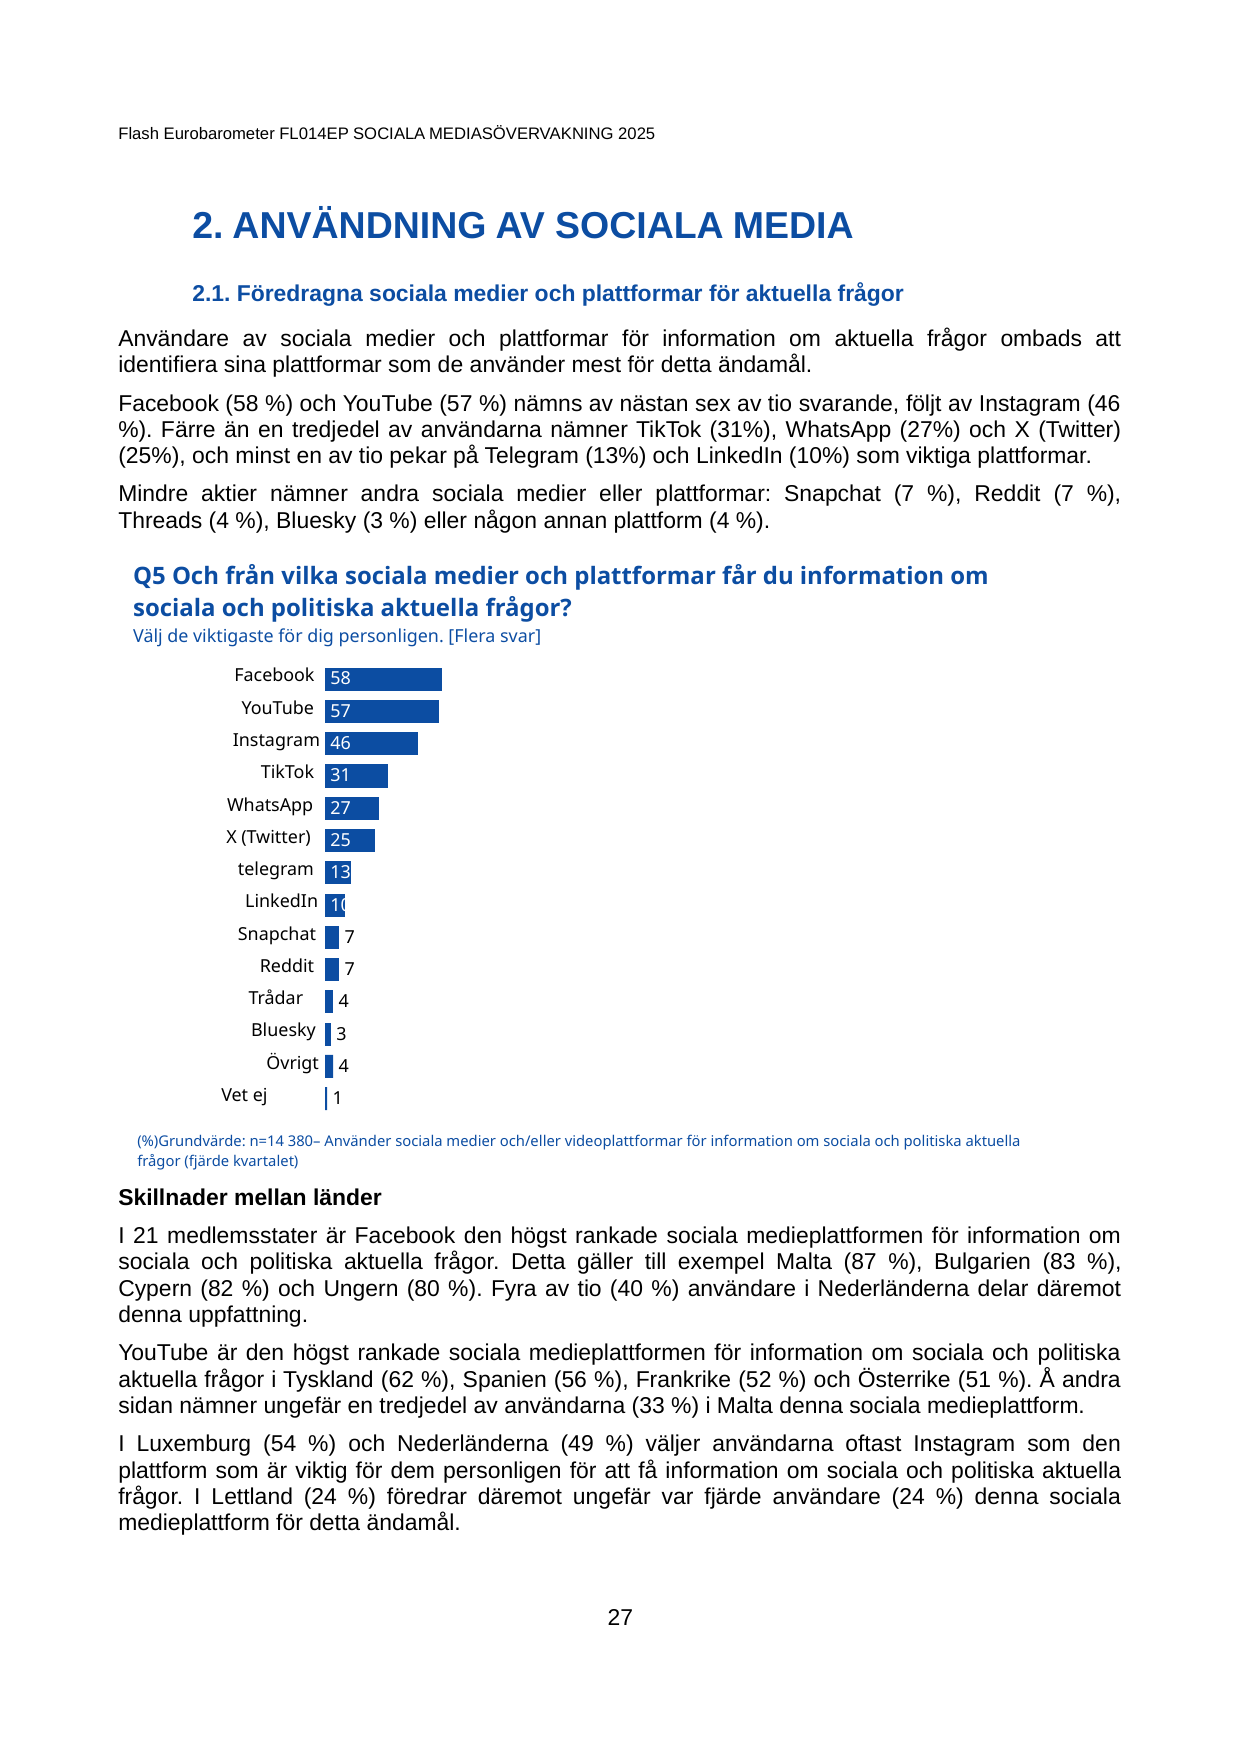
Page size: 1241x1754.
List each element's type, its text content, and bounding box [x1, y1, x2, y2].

text Användare av sociala medier och plattformar för information om aktuella frågor ombads att identifiera sina plattformar som de använder mest för detta ändamål. [118, 325, 1122, 378]
text I 21 medlemsstater är Facebook den högst rankade sociala medieplattformen för information om sociala och politiska aktuella frågor. Detta gäller till exempel Malta (87 %), Bulgarien (83 %), Cypern (82 %) och Ungern (80 %). Fyra av tio (40 %) användare i Nederländerna delar däremot denna uppfattning. [118, 1222, 1122, 1327]
text YouTube är den högst rankade sociala medieplattformen för information om sociala och politiska aktuella frågor i Tyskland (62 %), Spanien (56 %), Frankrike (52 %) och Österrike (51 %). Å andra sidan nämner ungefär en tredjedel av användarna (33 %) i Malta denna sociala medieplattform. [118, 1339, 1122, 1418]
text Facebook (58 %) och YouTube (57 %) nämns av nästan sex av tio svarande, följt av Instagram (46 %). Färre än en tredjedel av användarna nämner TikTok (31%), WhatsApp (27%) och X (Twitter) (25%), och minst en av tio pekar på Telegram (13%) och LinkedIn (10%) som viktiga plattformar. [118, 389, 1122, 468]
text I Luxemburg (54 %) och Nederländerna (49 %) väljer användarna oftast Instagram som den plattform som är viktig för dem personligen för att få information om sociala och politiska aktuella frågor. I Lettland (24 %) föredrar däremot ungefär var fjärde användare (24 %) denna sociala medieplattform för detta ändamål. [118, 1430, 1122, 1536]
text Skillnader mellan länder [118, 545, 1122, 1210]
subtitle 2.1. Föredragna sociala medier och plattformar för aktuella frågor [118, 280, 1122, 306]
text Mindre aktier nämner andra sociala medier eller plattformar: Snapchat (7 %), Reddit (7 %), Threads (4 %), Bluesky (3 %) eller någon annan plattform (4 %). [118, 480, 1122, 533]
subtitle 2. ANVÄNDNING AV SOCIALA MEDIA [118, 204, 1122, 247]
